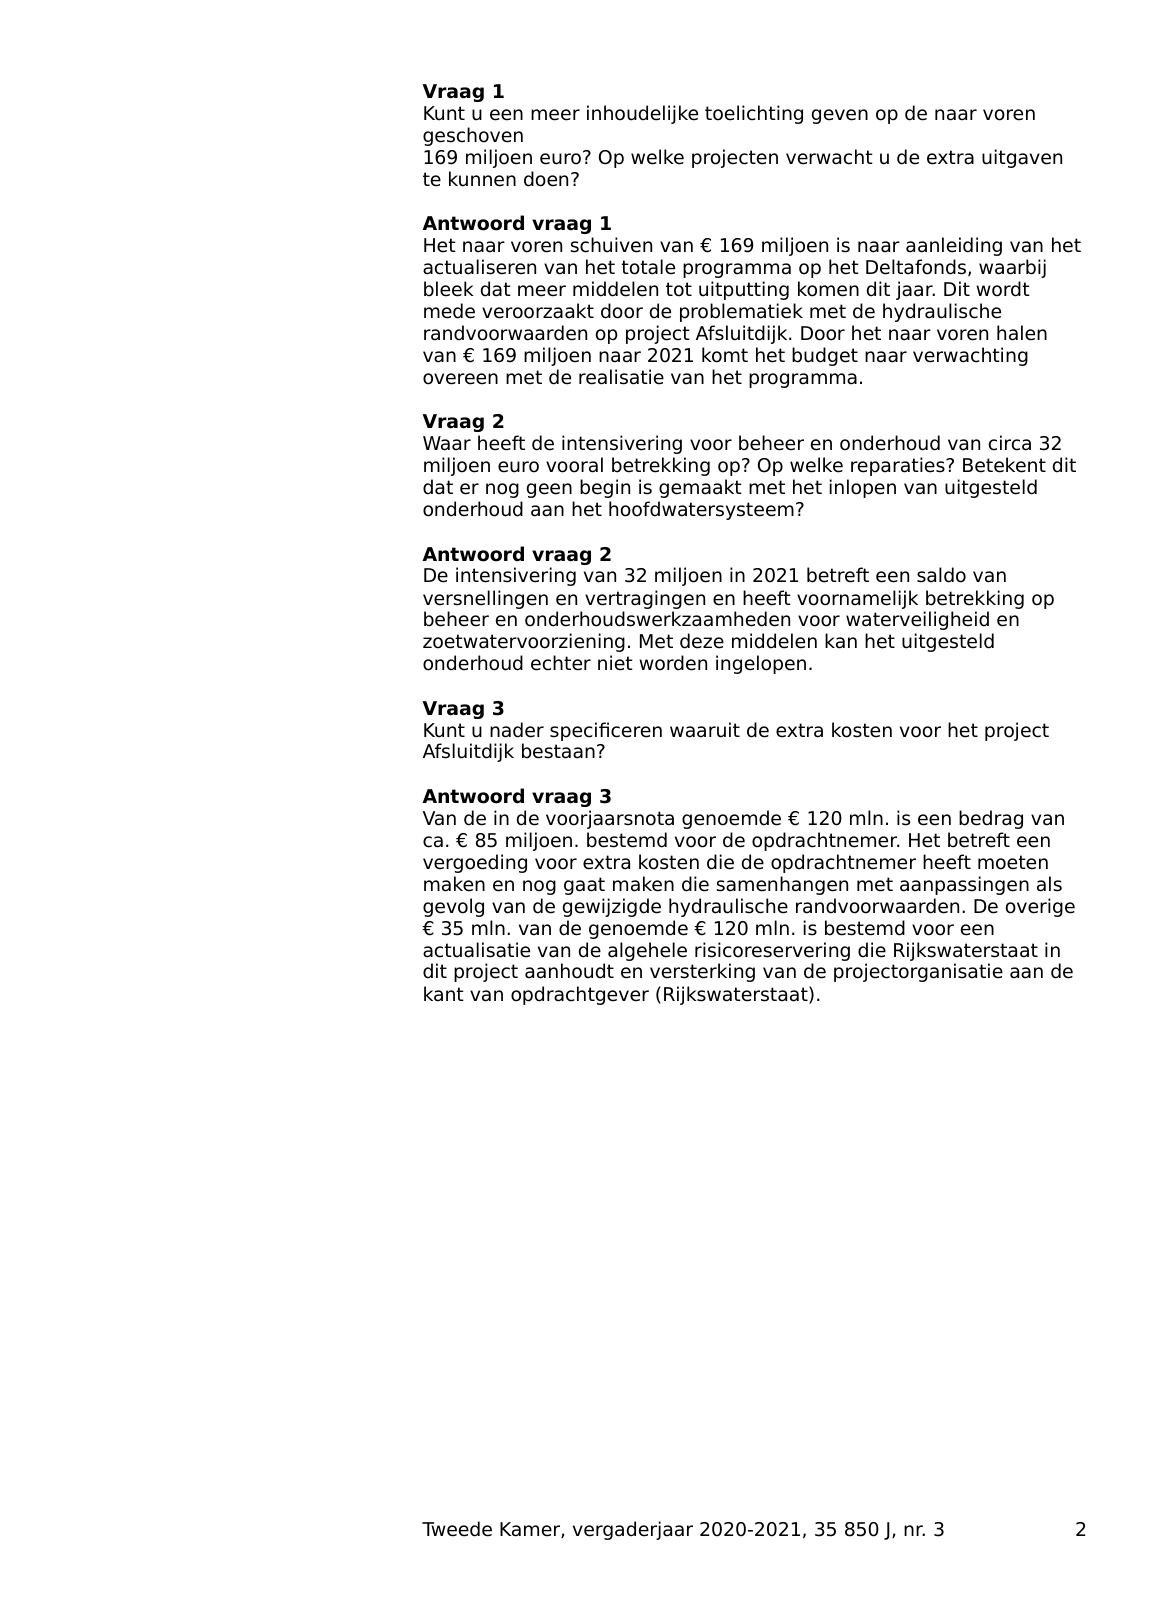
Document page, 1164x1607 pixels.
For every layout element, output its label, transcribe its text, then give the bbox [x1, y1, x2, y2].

text Van de in de voorjaarsnota genoemde € 120 mln. is een bedrag van ca. € 85 miljoen. bestemd voor de opdrachtnemer. Het betreft een vergoeding voor extra kosten die de opdrachtnemer heeft moeten maken en nog gaat maken die samenhangen met aanpassingen als gevolg van de gewijzigde hydraulische randvoorwaarden. De overige € 35 mln. van de genoemde € 120 mln. is bestemd voor een actualisatie van de algehele risicoreservering die Rijkswaterstaat in dit project aanhoudt en versterking van de projectorganisatie aan de kant van opdrachtgever (Rijkswaterstaat). [422, 808, 1087, 1005]
text Vraag 2 [422, 411, 1087, 433]
text Kunt u nader specificeren waaruit de extra kosten voor het project Afsluitdijk bestaan? [422, 719, 1087, 763]
text Antwoord vraag 3 [422, 786, 1087, 808]
text Vraag 1 [422, 81, 1087, 103]
text Het naar voren schuiven van € 169 miljoen is naar aanleiding van het actualiseren van het totale programma op het Deltafonds, waarbij bleek dat meer middelen tot uitputting komen dit jaar. Dit wordt mede veroorzaakt door de problematiek met de hydraulische randvoorwaarden op project Afsluitdijk. Door het naar voren halen van € 169 miljoen naar 2021 komt het budget naar verwachting overeen met de realisatie van het programma. [422, 235, 1087, 389]
text 169 miljoen euro? Op welke projecten verwacht u de extra uitgaven te kunnen doen? [422, 147, 1087, 191]
text Vraag 3 [422, 697, 1087, 719]
text Waar heeft de intensivering voor beheer en onderhoud van circa 32 miljoen euro vooral betrekking op? Op welke reparaties? Betekent dit dat er nog geen begin is gemaakt met het inlopen van uitgesteld onderhoud aan het hoofdwatersysteem? [422, 433, 1087, 521]
text De intensivering van 32 miljoen in 2021 betreft een saldo van versnellingen en vertragingen en heeft voornamelijk betrekking op beheer en onderhoudswerkzaamheden voor waterveiligheid en zoetwatervoorziening. Met deze middelen kan het uitgesteld onderhoud echter niet worden ingelopen. [422, 565, 1087, 675]
text Antwoord vraag 1 [422, 213, 1087, 235]
text Kunt u een meer inhoudelijke toelichting geven op de naar voren geschoven [422, 103, 1087, 147]
text Antwoord vraag 2 [422, 543, 1087, 565]
